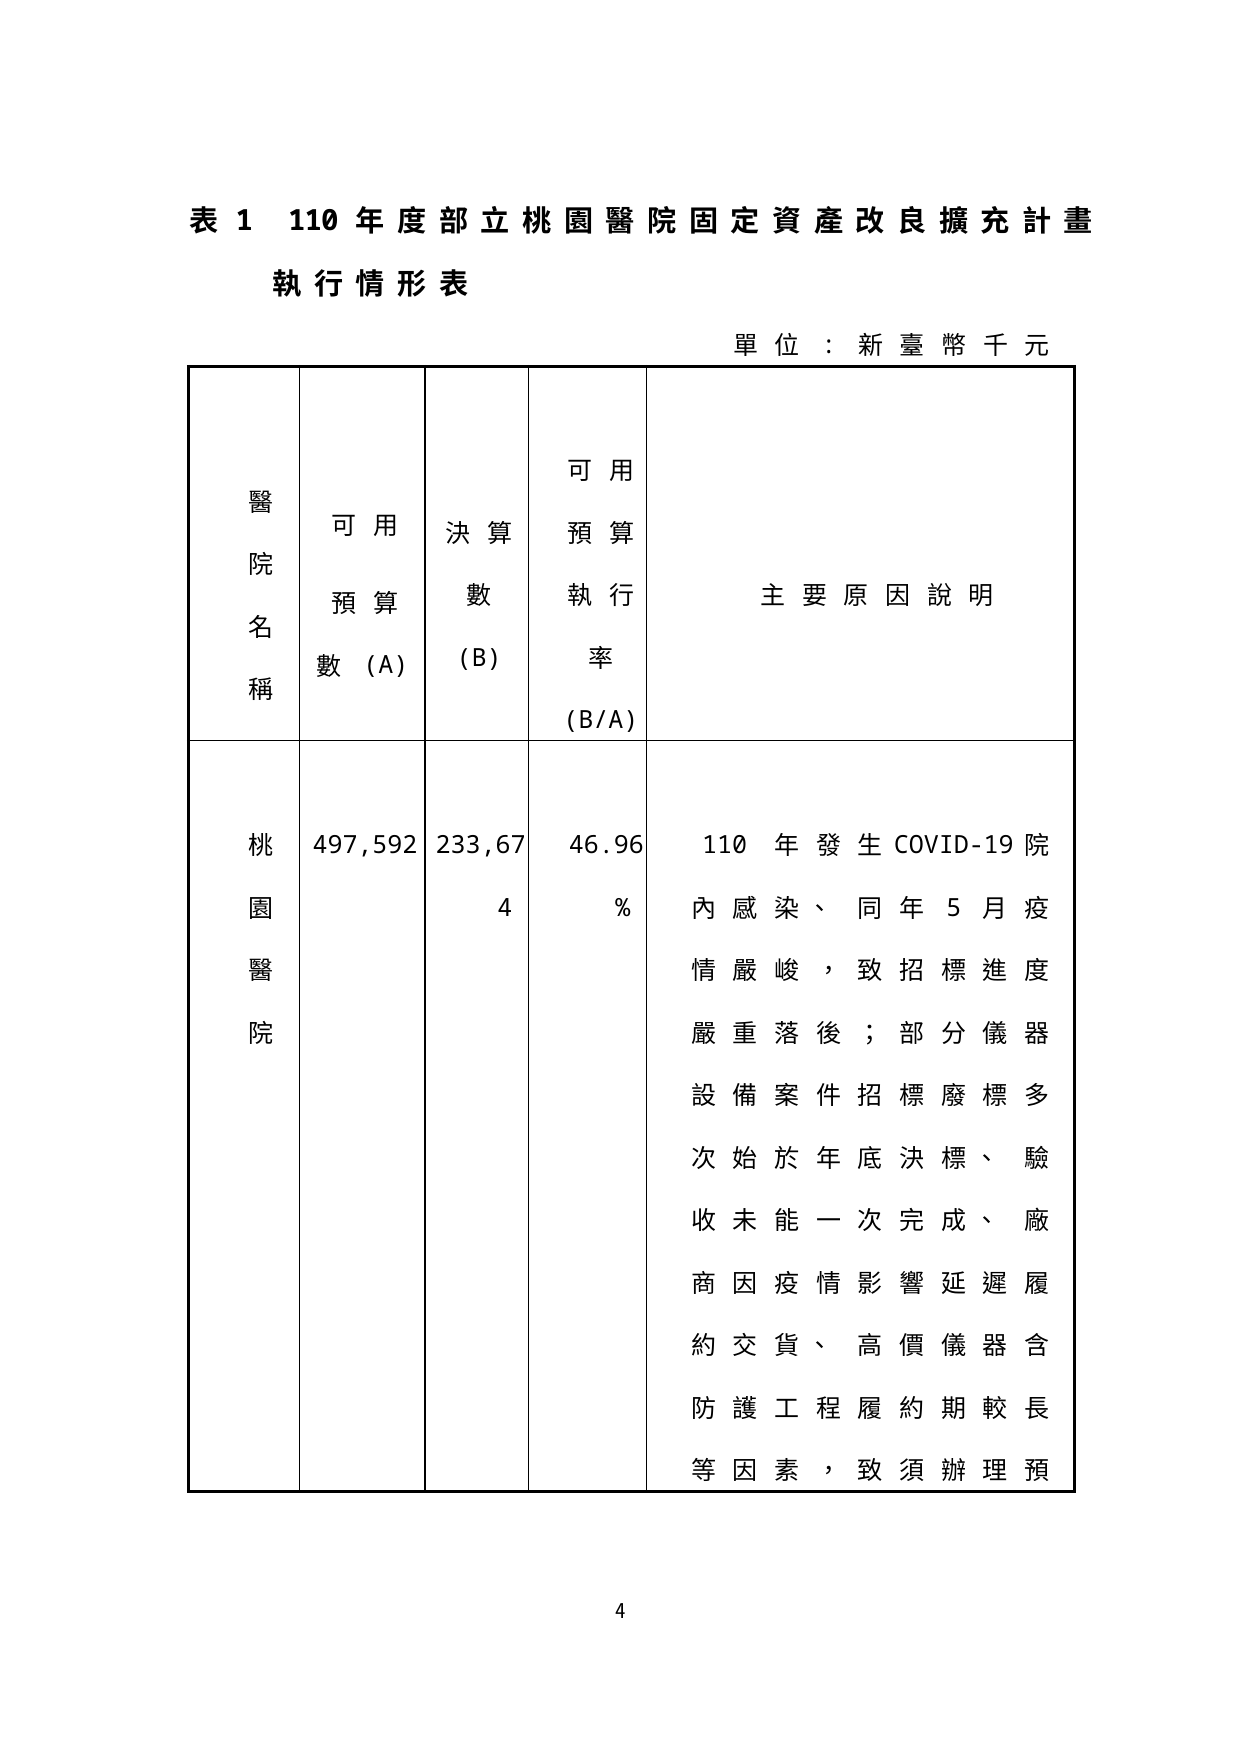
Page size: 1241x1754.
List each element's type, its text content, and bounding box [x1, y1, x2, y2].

table_header 決算數 (B) [426, 368, 528, 740]
table_cell 233,674 [426, 741, 528, 1490]
table_cell 46.96% [529, 741, 646, 1490]
table_cell 497,592 [300, 741, 424, 1490]
table_cell 桃園醫院 [190, 741, 299, 1490]
table_header 可用 預算數(A) [300, 368, 424, 740]
text 單位:新臺幣千元 [183, 302, 1058, 365]
table_header 可用預算執行率 (B/A) [529, 368, 646, 740]
table_cell 110年發生COVID-19院內感染、同年5月疫情嚴峻，致招標進度嚴重落後；部分儀器設備案件招標廢標多次始於年底決標、驗收未能一次完成、廠商因疫情影響延遲履約交貨、高價儀器含防護工程履約期較長等因素，致須辦理預 [647, 741, 1073, 1490]
table_header 醫院名稱 [190, 368, 299, 740]
table_header 主要原因說明 [647, 368, 1073, 740]
text 表1 110年度部立桃園醫院固定資產改良擴充計畫執行情形表 [183, 177, 1102, 302]
